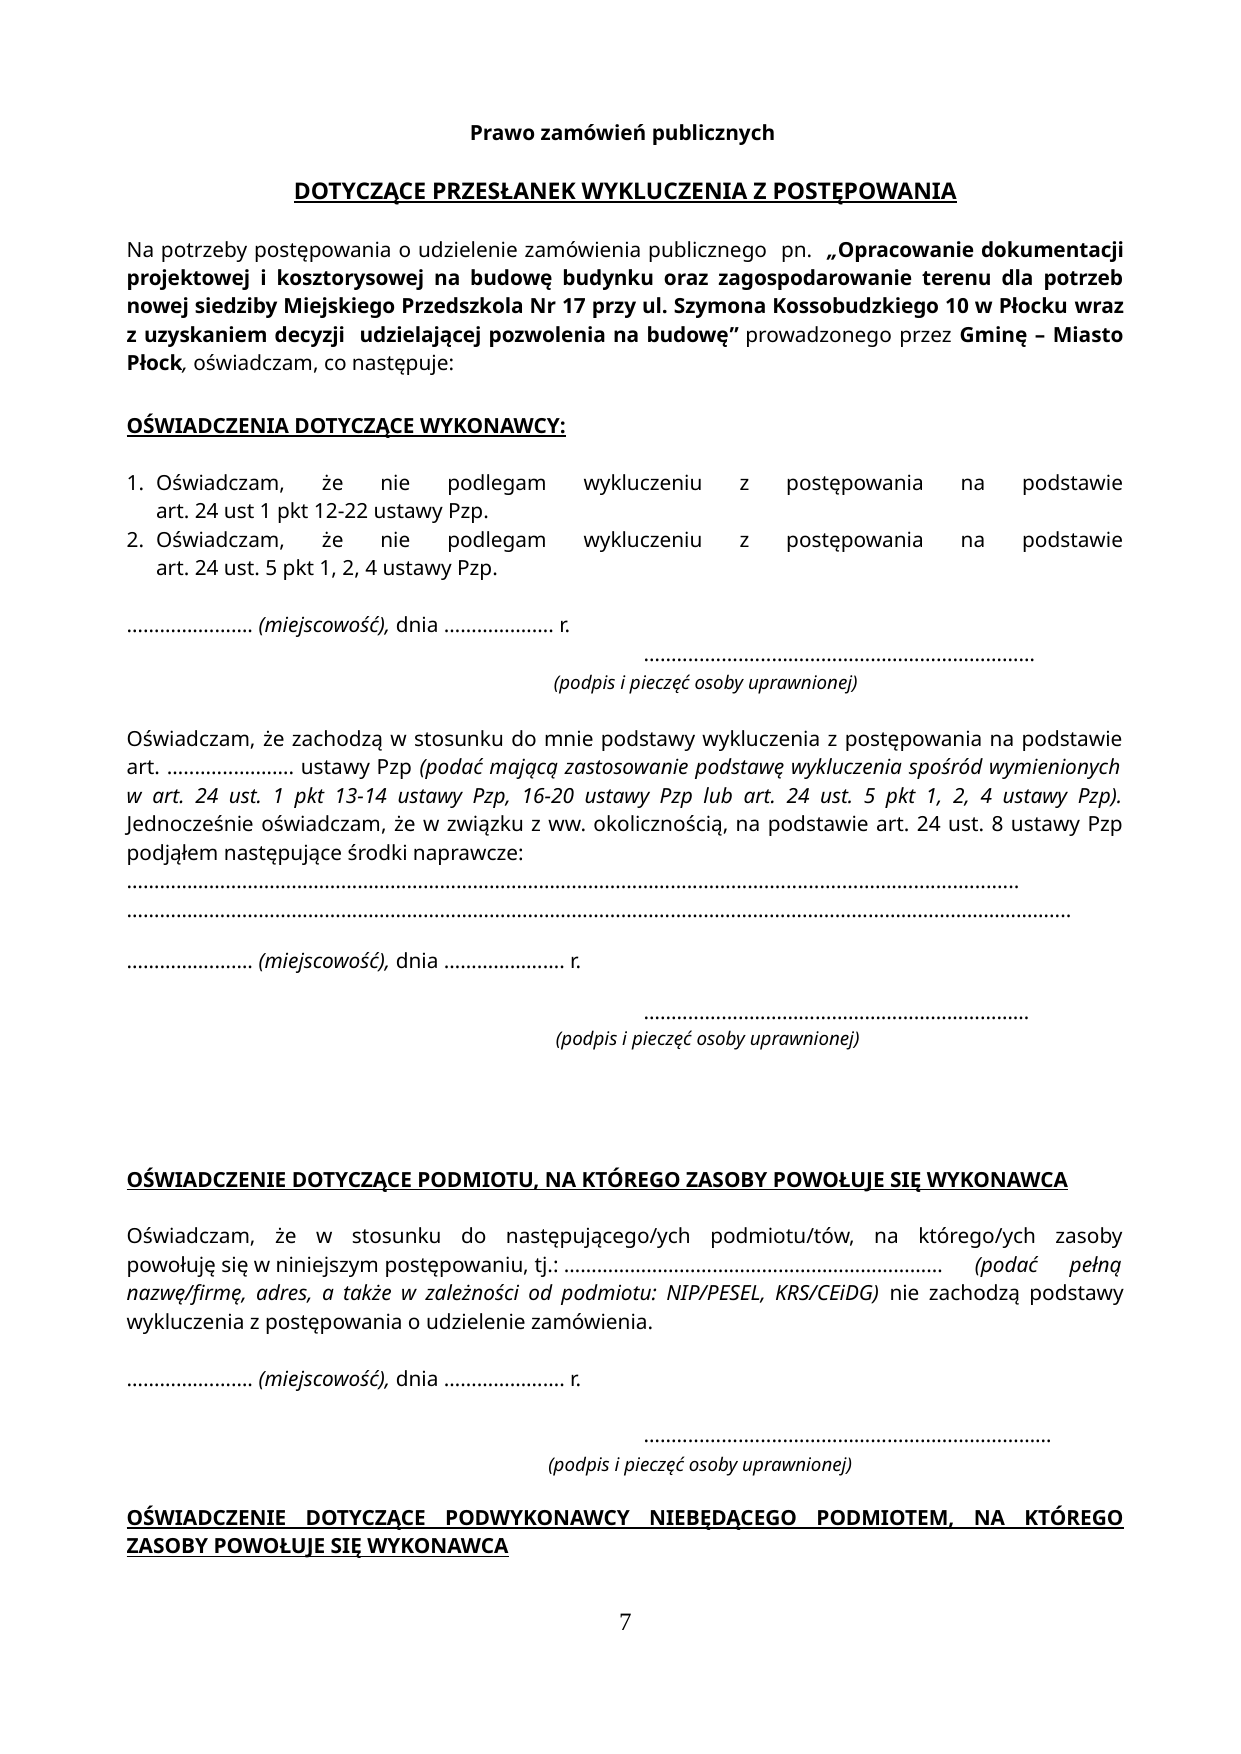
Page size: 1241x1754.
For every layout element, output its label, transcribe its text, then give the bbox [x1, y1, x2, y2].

text OŚWIADCZENIA DOTYCZĄCE WYKONAWCY: [126, 411, 1124, 440]
text Na potrzeby postępowania o udzielenie zamówienia publicznego pn. „Opracowanie dokumentacji projektowej i kosztorysowej na budowę budynku oraz zagospodarowanie terenu dla potrzeb nowej siedziby Miejskiego Przedszkola Nr 17 przy ul. Szymona Kossobudzkiego 10 w Płocku wraz z uzyskaniem decyzji udzielającej pozwolenia na budowę” prowadzonego przez Gminę – Miasto Płock, oświadczam, co następuje: [126, 235, 1124, 377]
text 1. Oświadczam, że nie podlegam wykluczeniu z postępowania na podstawie art. 24 ust 1 pkt 12-22 ustawy Pzp. [126, 468, 1124, 525]
text …………….……. (miejscowość), dnia …………………. r. [126, 1364, 1124, 1392]
text DOTYCZĄCE PRZESŁANEK WYKLUCZENIA Z POSTĘPOWANIA [126, 175, 1124, 206]
text OŚWIADCZENIE DOTYCZĄCE PODWYKONAWCY NIEBĘDĄCEGO PODMIOTEM, NA KTÓREGO [126, 1503, 1124, 1527]
text Oświadczam, że w stosunku do następującego/ych podmiotu/tów, na którego/ych zasoby powołuję się w niniejszym postępowaniu, tj.: …………………………………………………………… (podać pełną nazwę/firmę, adres, a także w zależności od podmiotu: NIP/PESEL, KRS/CEiDG) nie zachodzą podstawy wykluczenia z postępowania o udzielenie zamówienia. [126, 1222, 1124, 1335]
text …………………………………………………………………………………………..………….................………....................…………………………………………………………………………………………………………………………………………………….... [126, 866, 1124, 923]
text …................…………………………………...……… [126, 997, 1124, 1025]
text …………….……. (miejscowość), dnia ………….……. r. [126, 610, 1124, 639]
text (podpis i pieczęć osoby uprawnionej) [126, 1449, 1124, 1477]
text Oświadczam, że zachodzą w stosunku do mnie podstawy wykluczenia z postępowania na podstawie art. …..........………. ustawy Pzp (podać mającą zastosowanie podstawę wykluczenia spośród wymienionych w art. 24 ust. 1 pkt 13-14 ustawy Pzp, 16-20 ustawy Pzp lub art. 24 ust. 5 pkt 1, 2, 4 ustawy Pzp). Jednocześnie oświadczam, że w związku z ww. okolicznością, na podstawie art. 24 ust. 8 ustawy Pzp podjąłem następujące środki naprawcze: [126, 724, 1124, 866]
text …....................………………………………………… [126, 639, 1124, 667]
text …………….……. (miejscowość), dnia …………………. r. [126, 946, 1124, 974]
text ….......................………………………………………… [126, 1421, 1124, 1449]
text (podpis i pieczęć osoby uprawnionej) [126, 667, 1124, 696]
text (podpis i pieczęć osoby uprawnionej) [126, 1025, 1124, 1051]
text ZASOBY POWOŁUJE SIĘ WYKONAWCA [126, 1528, 1124, 1560]
text 2. Oświadczam, że nie podlegam wykluczeniu z postępowania na podstawie art. 24 ust. 5 pkt 1, 2, 4 ustawy Pzp. [126, 525, 1124, 582]
text OŚWIADCZENIE DOTYCZĄCE PODMIOTU, NA KTÓREGO ZASOBY POWOŁUJE SIĘ WYKONAWCA [126, 1165, 1124, 1193]
text Prawo zamówień publicznych [126, 118, 1124, 147]
